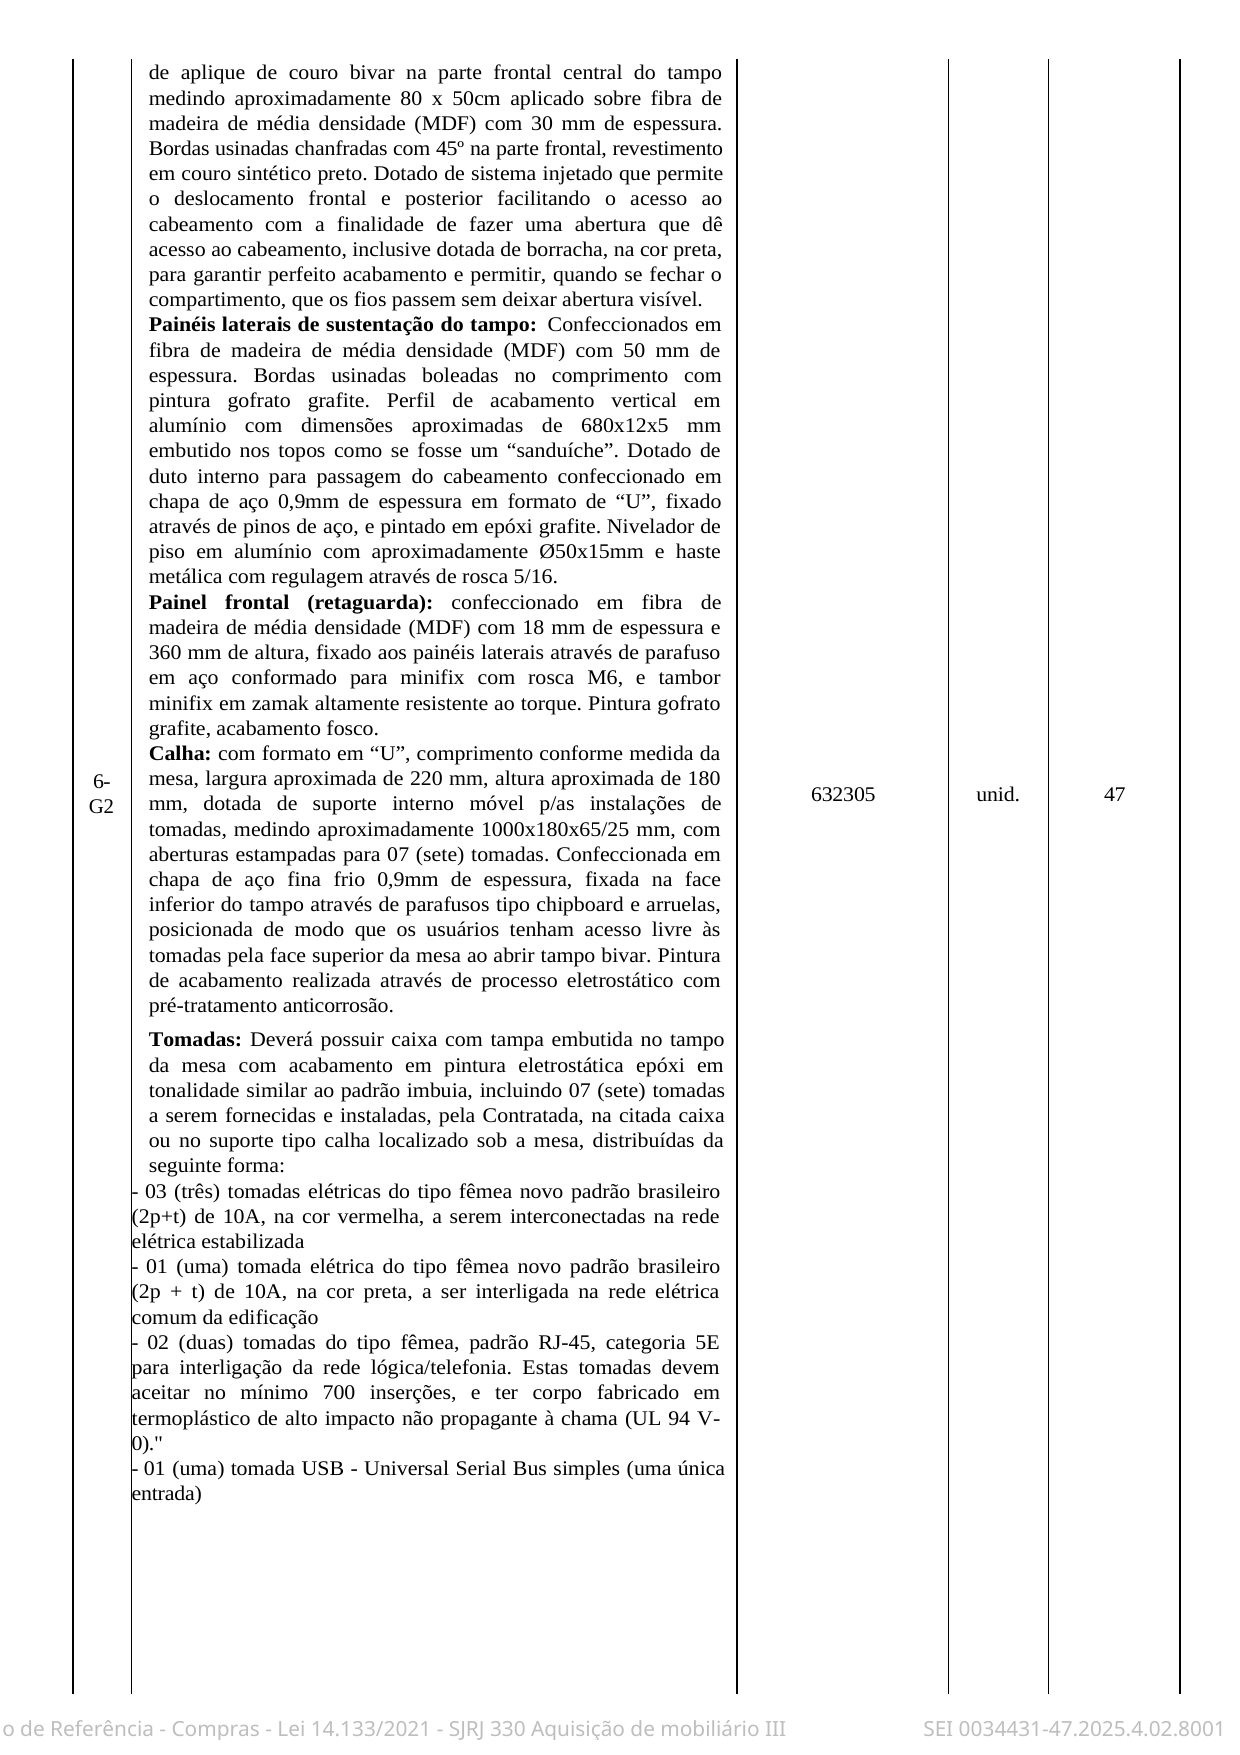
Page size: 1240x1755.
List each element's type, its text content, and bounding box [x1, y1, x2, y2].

table_header 6- G2 [74, 59, 131, 1694]
table_header de aplique de couro bivar na parte frontal central do tampo medindo aproximadamente 80 x 50cm aplicado sobre fibra de madeira de média densidade (MDF) com 30 mm de espessura. Bordas usinadas chanfradas com 45º na parte frontal, revestimento em couro sintético preto. Dotado de sistema injetado que permite o deslocamento frontal e posterior facilitando o acesso ao cabeamento com a finalidade de fazer uma abertura que dê acesso ao cabeamento, inclusive dotada de borracha, na cor preta, para garantir perfeito acabamento e permitir, quando se fechar o compartimento, que os fios passem sem deixar abertura visível. Painéis laterais de sustentação do tampo: Confeccionados em fibra de madeira de média densidade (MDF) com 50 mm de espessura. Bordas usinadas boleadas no comprimento com pintura gofrato grafite. Perfil de acabamento vertical em alumínio com dimensões aproximadas de 680x12x5 mm embutido nos topos como se fosse um “sanduíche”. Dotado de duto interno para passagem do cabeamento confeccionado em chapa de aço 0,9mm de espessura em formato de “U”, fixado através de pinos de aço, e pintado em epóxi grafite. Nivelador de piso em alumínio com aproximadamente Ø50x15mm e haste metálica com regulagem através de rosca 5/16. Painel frontal (retaguarda): confeccionado em fibra de madeira de média densidade (MDF) com 18 mm de espessura e 360 mm de altura, fixado aos painéis laterais através de parafuso em aço conformado para minifix com rosca M6, e tambor minifix em zamak altamente resistente ao torque. Pintura gofrato grafite, acabamento fosco. Calha: com formato em “U”, comprimento conforme medida da mesa, largura aproximada de 220 mm, altura aproximada de 180 mm, dotada de suporte interno móvel p/as instalações de tomadas, medindo aproximadamente 1000x180x65/25 mm, com aberturas estampadas para 07 (sete) tomadas. Confeccionada em chapa de aço fina frio 0,9mm de espessura, fixada na face inferior do tampo através de parafusos tipo chipboard e arruelas, posicionada de modo que os usuários tenham acesso livre às tomadas pela face superior da mesa ao abrir tampo bivar. Pintura de acabamento realizada através de processo eletrostático com pré-tratamento anticorrosão. Tomadas: Deverá possuir caixa com tampa embutida no tampo da mesa com acabamento em pintura eletrostática epóxi em tonalidade similar ao padrão imbuia, incluindo 07 (sete) tomadas a serem fornecidas e instaladas, pela Contratada, na citada caixa ou no suporte tipo calha localizado sob a mesa, distribuídas da seguinte forma: 03 (três) tomadas elétricas do tipo fêmea novo padrão brasileiro (2p+t) de 10A, na cor vermelha, a serem interconectadas na rede elétrica estabilizada 01 (uma) tomada elétrica do tipo fêmea novo padrão brasileiro (2p + t) de 10A, na cor preta, a ser interligada na rede elétrica comum da edificação 02 (duas) tomadas do tipo fêmea, padrão RJ-45, categoria 5E para interligação da rede lógica/telefonia. Estas tomadas devem aceitar no mínimo 700 inserções, e ter corpo fabricado em termoplástico de alto impacto não propagante à chama (UL 94 V- 0)." 01 (uma) tomada USB - Universal Serial Bus simples (uma única entrada) [132, 59, 736, 1694]
table_header unid. [949, 59, 1048, 1694]
table_header 47 [1049, 59, 1179, 1694]
table_header 632305 [738, 59, 948, 1694]
